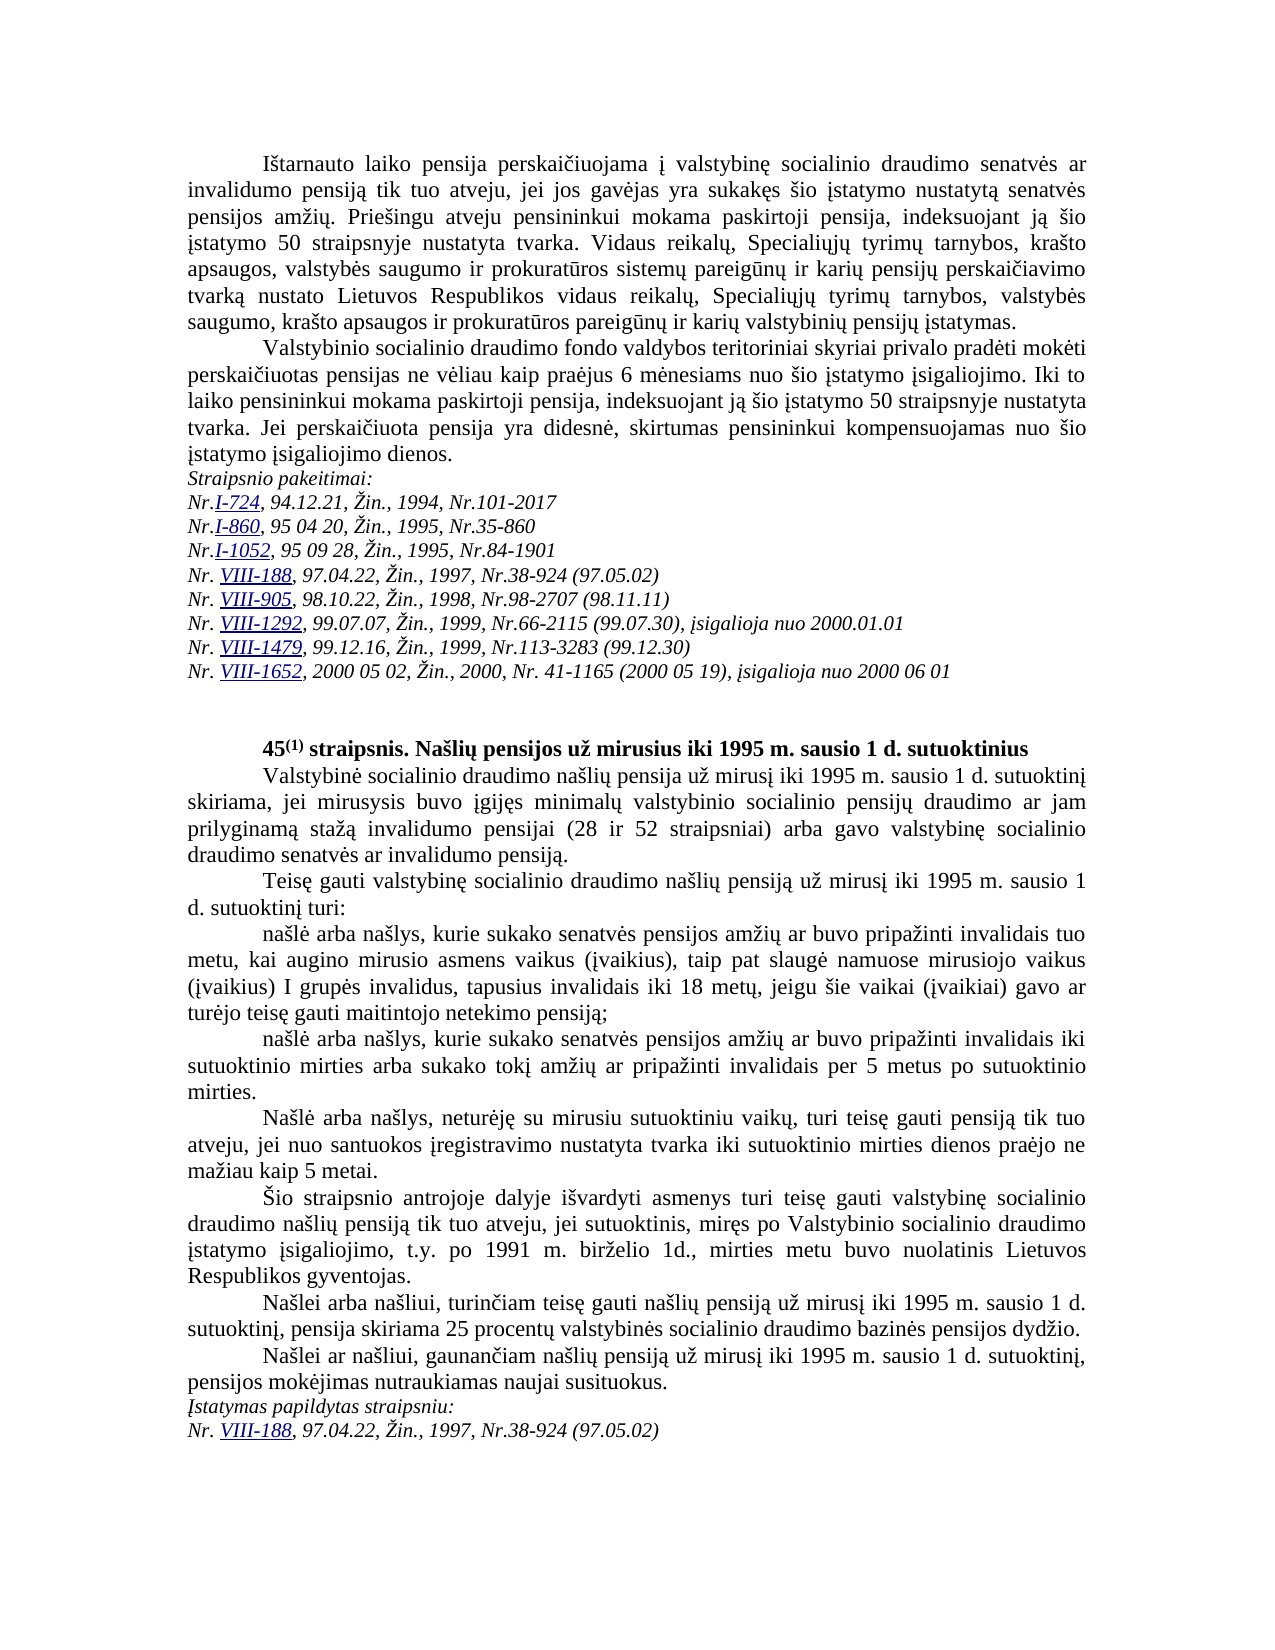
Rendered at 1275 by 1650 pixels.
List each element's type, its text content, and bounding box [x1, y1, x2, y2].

text Teisę gauti valstybinę socialinio draudimo našlių pensiją už mirusį iki 1995 m. sausio 1 d. sutuoktinį turi: [187, 867, 1087, 920]
text Našlei arba našliui, turinčiam teisę gauti našlių pensiją už mirusį iki 1995 m. sausio 1 d. sutuoktinį, pensija skiriama 25 procentų valstybinės socialinio draudimo bazinės pensijos dydžio. [187, 1289, 1087, 1342]
text Nr. VIII-1292, 99.07.07, Žin., 1999, Nr.66-2115 (99.07.30), įsigalioja nuo 2000.01.01 [187, 611, 1087, 635]
text Nr. VIII-905, 98.10.22, Žin., 1998, Nr.98-2707 (98.11.11) [187, 587, 1087, 611]
text Ištarnauto laiko pensija perskaičiuojama į valstybinę socialinio draudimo senatvės ar invalidumo pensiją tik tuo atveju, jei jos gavėjas yra sukakęs šio įstatymo nustatytą senatvės pensijos amžių. Priešingu atveju pensininkui mokama paskirtoji pensija, indeksuojant ją šio įstatymo 50 straipsnyje nustatyta tvarka. Vidaus reikalų, Specialiųjų tyrimų tarnybos, krašto apsaugos, valstybės saugumo ir prokuratūros sistemų pareigūnų ir karių pensijų perskaičiavimo tvarką nustato Lietuvos Respublikos vidaus reikalų, Specialiųjų tyrimų tarnybos, valstybės saugumo, krašto apsaugos ir prokuratūros pareigūnų ir karių valstybinių pensijų įstatymas. [187, 150, 1087, 334]
text Nr.I-1052, 95 09 28, Žin., 1995, Nr.84-1901 [187, 538, 1087, 562]
text Valstybinio socialinio draudimo fondo valdybos teritoriniai skyriai privalo pradėti mokėti perskaičiuotas pensijas ne vėliau kaip praėjus 6 mėnesiams nuo šio įstatymo įsigaliojimo. Iki to laiko pensininkui mokama paskirtoji pensija, indeksuojant ją šio įstatymo 50 straipsnyje nustatyta tvarka. Jei perskaičiuota pensija yra didesnė, skirtumas pensininkui kompensuojamas nuo šio įstatymo įsigaliojimo dienos. [187, 334, 1087, 466]
text Našlė arba našlys, neturėję su mirusiu sutuoktiniu vaikų, turi teisę gauti pensiją tik tuo atveju, jei nuo santuokos įregistravimo nustatyta tvarka iki sutuoktinio mirties dienos praėjo ne mažiau kaip 5 metai. [187, 1104, 1087, 1183]
text Straipsnio pakeitimai: [187, 466, 1087, 490]
text 45(1) straipsnis. Našlių pensijos už mirusius iki 1995 m. sausio 1 d. sutuoktinius [187, 736, 1087, 762]
text Nr. VIII-188, 97.04.22, Žin., 1997, Nr.38-924 (97.05.02) [187, 1418, 1087, 1442]
text Nr.I-860, 95 04 20, Žin., 1995, Nr.35-860 [187, 514, 1087, 538]
text Našlei ar našliui, gaunančiam našlių pensiją už mirusį iki 1995 m. sausio 1 d. sutuoktinį, pensijos mokėjimas nutraukiamas naujai susituokus. [187, 1342, 1087, 1394]
text Valstybinė socialinio draudimo našlių pensija už mirusį iki 1995 m. sausio 1 d. sutuoktinį skiriama, jei mirusysis buvo įgijęs minimalų valstybinio socialinio pensijų draudimo ar jam prilyginamą stažą invalidumo pensijai (28 ir 52 straipsniai) arba gavo valstybinę socialinio draudimo senatvės ar invalidumo pensiją. [187, 762, 1087, 867]
text Nr. VIII-1652, 2000 05 02, Žin., 2000, Nr. 41-1165 (2000 05 19), įsigalioja nuo 2000 06 01 [187, 659, 1087, 683]
text našlė arba našlys, kurie sukako senatvės pensijos amžių ar buvo pripažinti invalidais tuo metu, kai augino mirusio asmens vaikus (įvaikius), taip pat slaugė namuose mirusiojo vaikus (įvaikius) I grupės invalidus, tapusius invalidais iki 18 metų, jeigu šie vaikai (įvaikiai) gavo ar turėjo teisę gauti maitintojo netekimo pensiją; [187, 920, 1087, 1025]
text Nr. VIII-188, 97.04.22, Žin., 1997, Nr.38-924 (97.05.02) [187, 562, 1087, 587]
text Nr. VIII-1479, 99.12.16, Žin., 1999, Nr.113-3283 (99.12.30) [187, 635, 1087, 659]
text Nr.I-724, 94.12.21, Žin., 1994, Nr.101-2017 [187, 490, 1087, 514]
text našlė arba našlys, kurie sukako senatvės pensijos amžių ar buvo pripažinti invalidais iki sutuoktinio mirties arba sukako tokį amžių ar pripažinti invalidais per 5 metus po sutuoktinio mirties. [187, 1025, 1087, 1104]
text Įstatymas papildytas straipsniu: [187, 1394, 1087, 1418]
text Šio straipsnio antrojoje dalyje išvardyti asmenys turi teisę gauti valstybinę socialinio draudimo našlių pensiją tik tuo atveju, jei sutuoktinis, miręs po Valstybinio socialinio draudimo įstatymo įsigaliojimo, t.y. po 1991 m. birželio 1d., mirties metu buvo nuolatinis Lietuvos Respublikos gyventojas. [187, 1183, 1087, 1289]
